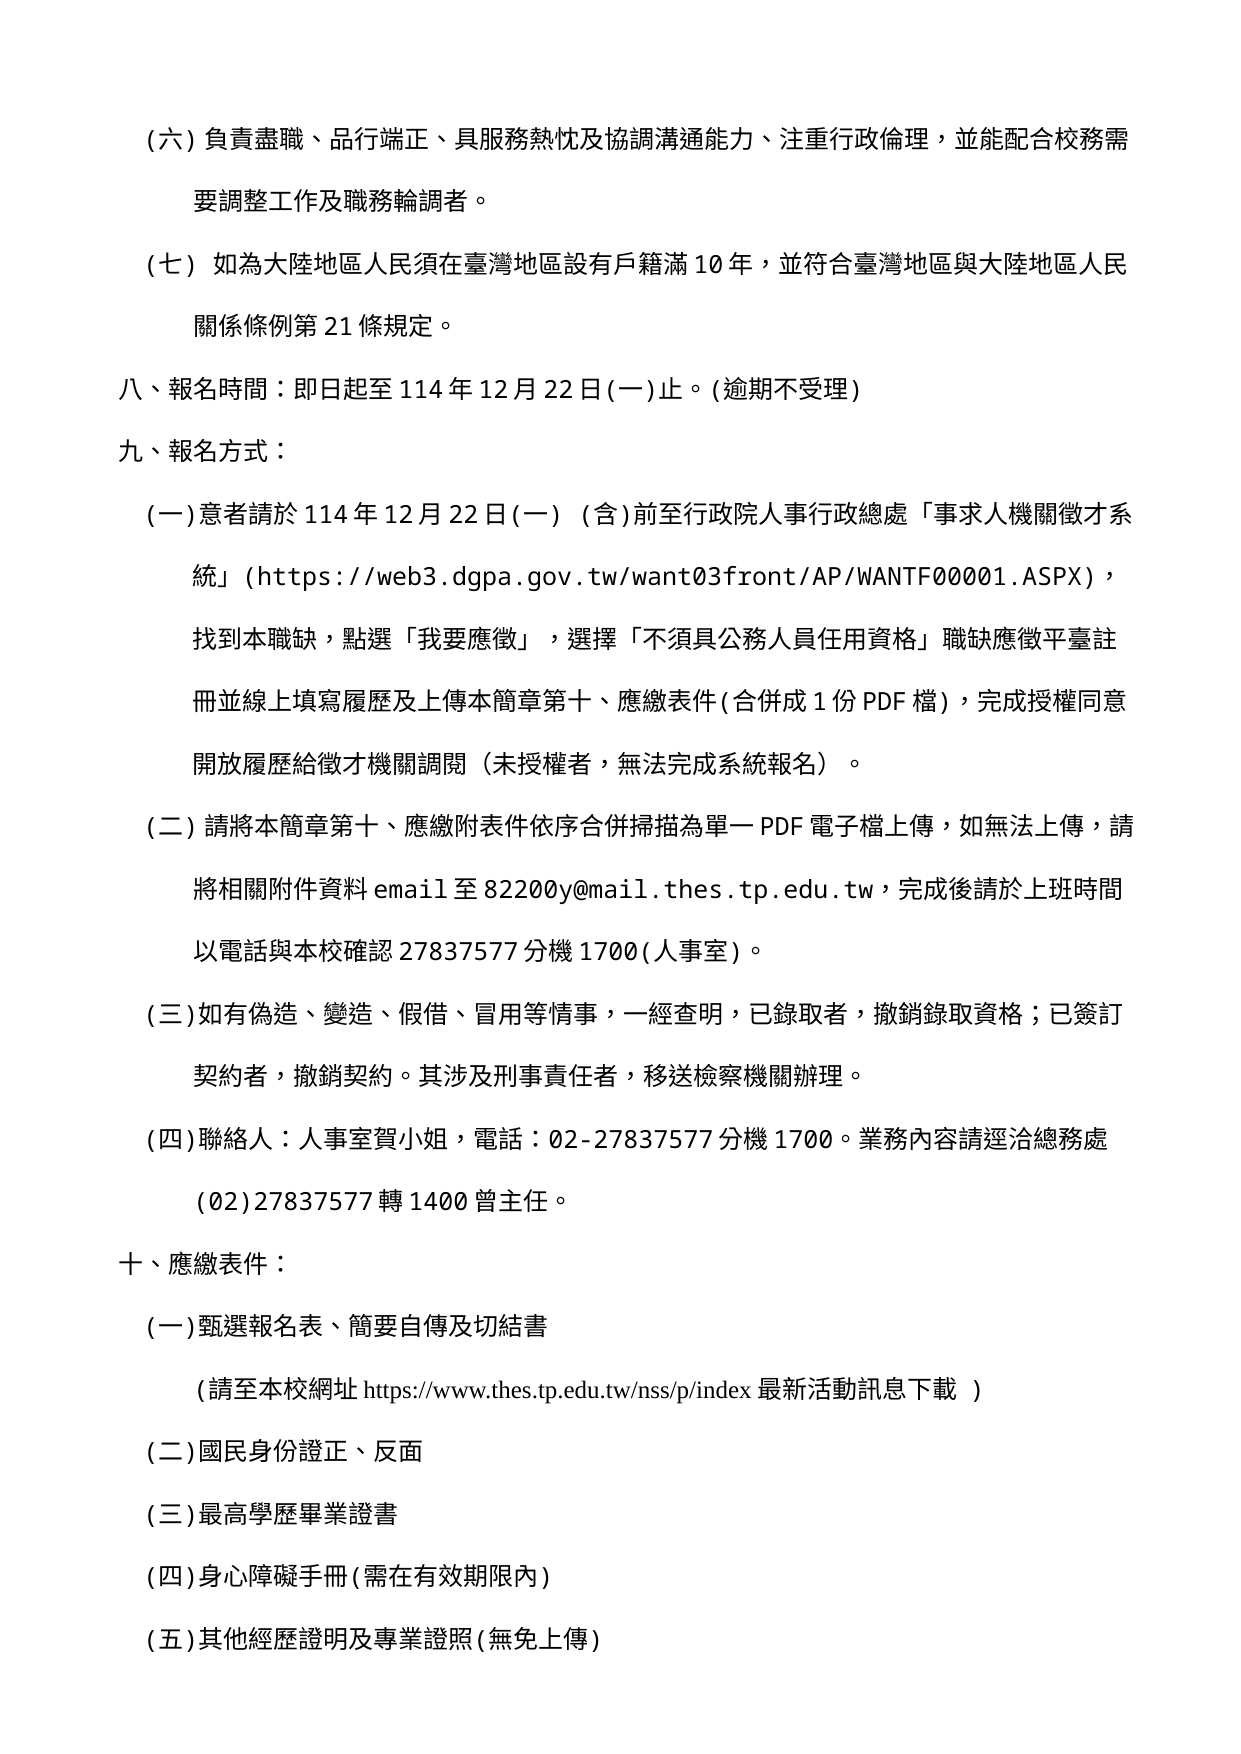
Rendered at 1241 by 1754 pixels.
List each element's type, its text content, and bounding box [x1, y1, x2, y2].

text (三)如有偽造、變造、假借、冒用等情事，一經查明，已錄取者，撤銷錄取資格；已簽訂契約者，撤銷契約。其涉及刑事責任者，移送檢察機關辦理。 [143, 971, 1137, 1096]
text (三)最高學歷畢業證書 [118, 1471, 1137, 1533]
text (七) 如為大陸地區人民須在臺灣地區設有戶籍滿10年，並符合臺灣地區與大陸地區人民關係條例第21條規定。 [143, 221, 1137, 346]
text 八、報名時間：即日起至114年12月22日(一)止。(逾期不受理) [118, 346, 1137, 408]
text (二) 請將本簡章第十、應繳附表件依序合併掃描為單一PDF電子檔上傳，如無法上傳，請將相關附件資料email至82200y@mail.thes.tp.edu.tw，完成後請於上班時間以電話與本校確認27837577分機1700(人事室)。 [143, 783, 1137, 971]
text (六) 負責盡職、品行端正、具服務熱忱及協調溝通能力、注重行政倫理，並能配合校務需要調整工作及職務輪調者。 [143, 96, 1137, 221]
text (二)國民身份證正、反面 [118, 1408, 1137, 1471]
text (四)身心障礙手冊(需在有效期限內) [118, 1533, 1137, 1596]
text (請至本校網址https://www.thes.tp.edu.tw/nss/p/index最新活動訊息下載 ) [143, 1346, 1137, 1408]
text (五)其他經歷證明及專業證照(無免上傳) [118, 1596, 1137, 1658]
text (一)意者請於114年12月22日(一) (含)前至行政院人事行政總處「事求人機關徵才系統」(https://web3.dgpa.gov.tw/want03front/AP/WANTF00001.ASPX)，找到本職缺，點選「我要應徵」，選擇「不須具公務人員任用資格」職缺應徵平臺註冊並線上填寫履歷及上傳本簡章第十、應繳表件(合併成1份PDF檔)，完成授權同意開放履歷給徵才機關調閱（未授權者，無法完成系統報名）。 [143, 471, 1137, 783]
text 十、應繳表件： [118, 1221, 1137, 1283]
text 九、報名方式： [118, 408, 1137, 471]
text (四)聯絡人：人事室賀小姐，電話：02-27837577分機1700。業務內容請逕洽總務處(02)27837577轉1400曾主任。 [143, 1096, 1137, 1221]
text (一)甄選報名表、簡要自傳及切結書 [143, 1283, 1137, 1346]
